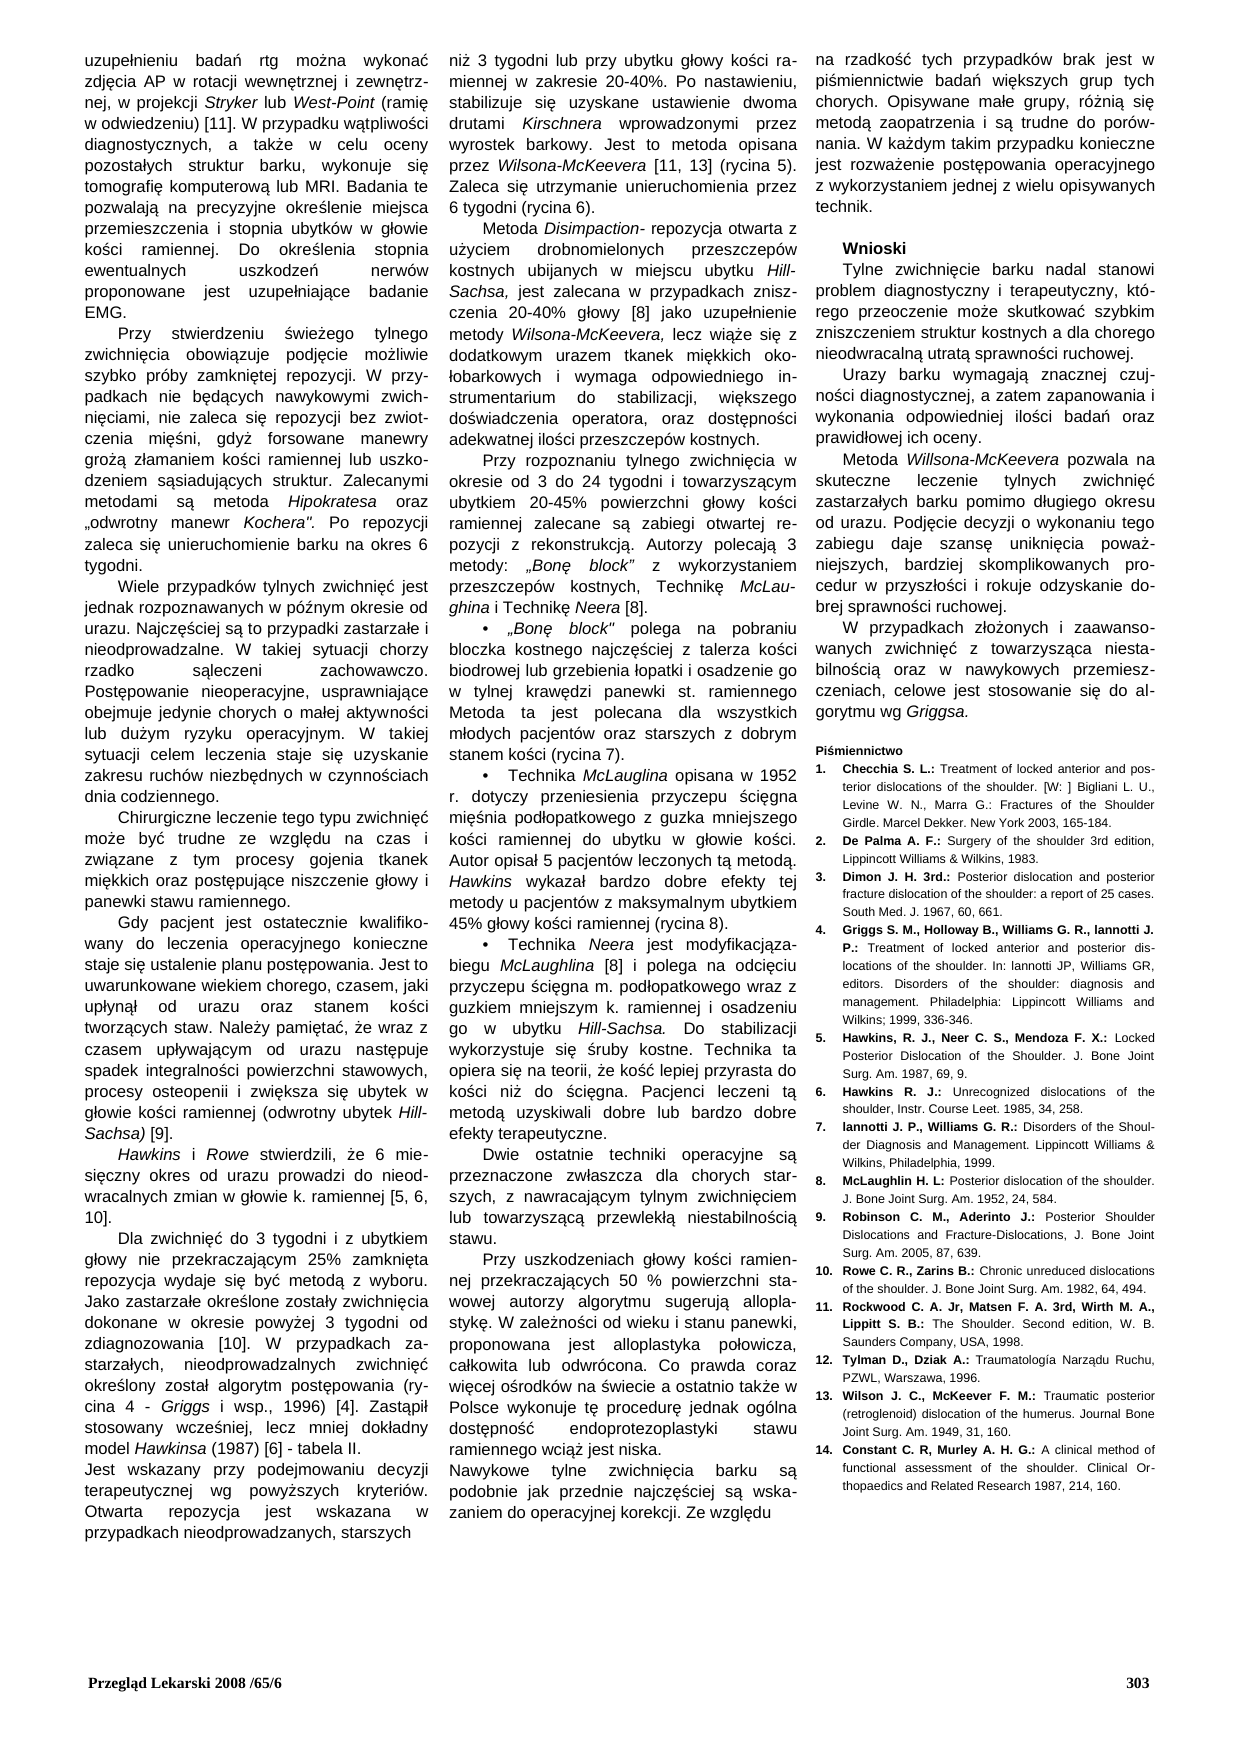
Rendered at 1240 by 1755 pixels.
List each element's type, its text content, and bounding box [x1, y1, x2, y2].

text uzupełnieniu badań rtg można wykonać zdjęcia AP w rotacji wewnętrznej i zewnętrz­nej, w projekcji Stryker lub West-Point (ra­mię w odwiedzeniu) [11]. W przypadku wąt­pliwości diagnostycznych, a także w celu oceny pozostałych struktur barku, wykonu­je się tomografię komputerową lub MRI. Badania te pozwalają na precyzyjne okre­ślenie miejsca przemieszczenia i stopnia ubytków w głowie kości ramiennej. Do okre­ślenia stopnia ewentualnych uszkodzeń ner­wów proponowane jest uzupełniające bada­nie EMG. [84, 50, 428, 322]
text Chirurgiczne leczenie tego typu zwich­nięć może być trudne ze względu na czas i związane z tym procesy gojenia tkanek miękkich oraz postępujące niszczenie gło­wy i panewki stawu ramiennego. [84, 808, 428, 911]
text Dla zwichnięć do 3 tygodni i z ubytkiem głowy nie przekraczającym 25% zamknięta repozycja wydaje się być metodą z wyboru. Jako zastarzałe określone zostały zwichnię­cia dokonane w okresie powyżej 3 tygodni od zdiagnozowania [10]. W przypadkach za­starzałych, nieodprowadzalnych zwichnięć określony został algorytm postępowania (ry­cina 4 - Griggs i wsp., 1996) [4]. Zastąpił stosowany wcześniej, lecz mniej dokładny model Hawkinsa (1987) [6] - tabela II. [84, 1229, 428, 1458]
list Rowe C. R., Zarins B.: Chronic unreduced disloca­tions of the shoulder. J. Bone Joint Surg. Am. 1982, 64, 494. [815, 1263, 1155, 1296]
text Nawykowe tylne zwichnięcia barku są podobnie jak przednie najczęściej są wska­zaniem do operacyjnej korekcji. Ze względu [449, 1461, 797, 1522]
list Constant C. R, Murley A. H. G.: A clinical method of functional assessment of the shoulder. Clinical Or­thopaedics and Related Research 1987, 214, 160. [815, 1442, 1155, 1493]
list lannotti J. P., Williams G. R.: Disorders of the Shoul­der Diagnosis and Management. Lippincott Williams & Wilkins, Philadelphia, 1999. [815, 1120, 1155, 1170]
text Przy stwierdzeniu świeżego tylnego zwichnięcia obowiązuje podjęcie możliwie szybko próby zamkniętej repozycji. W przy­padkach nie będących nawykowymi zwich­nięciami, nie zaleca się repozycji bez zwiot­czenia mięśni, gdyż forsowane manewry grożą złamaniem kości ramiennej lub uszko­dzeniem sąsiadujących struktur. Zalecany­mi metodami są metoda Hipokratesa oraz „odwrotny manewr Kochera". Po repozycji zaleca się unieruchomienie barku na okres 6 tygodni. [84, 324, 428, 574]
text niż 3 tygodni lub przy ubytku głowy kości ra­miennej w zakresie 20-40%. Po nastawie­niu, stabilizuje się uzyskane ustawienie dwo­ma drutami Kirschnera wprowadzonymi przez wyrostek barkowy. Jest to metoda opi­sana przez Wilsona-McKeevera [11, 13] (ry­cina 5). Zaleca się utrzymanie unieruchomie­nia przez 6 tygodni (rycina 6). [449, 51, 797, 217]
list Hawkins, R. J., Neer C. S., Mendoza F. X.: Locked Posterior Dislocation of the Shoulder. J. Bone Joint Surg. Am. 1987, 69, 9. [815, 1030, 1155, 1081]
text Gdy pacjent jest ostatecznie kwalifiko­wany do leczenia operacyjnego konieczne staje się ustalenie planu postępowania. Jest to uwarunkowane wiekiem chorego, cza­sem, jaki upłynął od urazu oraz stanem ko­ści tworzących staw. Należy pamiętać, że wraz z czasem upływającym od urazu na­stępuje spadek integralności powierzchni stawowych, procesy osteopenii i zwiększa się ubytek w głowie kości ramiennej (odwrot­ny ubytek Hill-Sachsa) [9]. [84, 913, 428, 1143]
text 303 [1123, 1674, 1152, 1692]
text Przegląd Lekarski 2008 /65/6 [88, 1674, 320, 1692]
list Hawkins R. J.: Unrecognized dislocations of the shoulder, Instr. Course Leet. 1985, 34, 258. [815, 1084, 1155, 1116]
text Urazy barku wymagają znacznej czuj­ności diagnostycznej, a zatem zapanowa­nia i wykonania odpowiedniej ilości badań oraz prawidłowej ich oceny. [815, 365, 1155, 447]
list Robinson C. M., Aderinto J.: Posterior Shoulder Dislocations and Fracture-Dislocations, J. Bone Joint Surg. Am. 2005, 87, 639. [815, 1209, 1155, 1260]
text Piśmiennictwo [815, 744, 1155, 758]
text Hawkins i Rowe stwierdzili, że 6 mie­sięczny okres od urazu prowadzi do nieod­wracalnych zmian w głowie k. ramiennej [5, 6, 10]. [84, 1144, 428, 1227]
text Jest wskazany przy podejmowaniu de­cyzji terapeutycznej wg powyższych kryte­riów. Otwarta repozycja jest wskazana w przypadkach nieodprowadzanych, starszych [84, 1460, 428, 1542]
text Przy rozpoznaniu tylnego zwichnięcia w okresie od 3 do 24 tygodni i towarzyszącym ubytkiem 20-45% powierzchni głowy kości ramiennej zalecane są zabiegi otwartej re­pozycji z rekonstrukcją. Autorzy polecają 3 metody: „Bonę block” z wykorzystaniem przeszczepów kostnych, Technikę McLau- ghina i Technikę Neera [8]. [449, 451, 797, 617]
list De Palma A. F.: Surgery of the shoulder 3rd edition, Lippincott Williams & Wilkins, 1983. [815, 833, 1155, 866]
list Technika Neera jest modyfikacjąza- biegu McLaughlina [8] i polega na odcięciu przyczepu ścięgna m. podłopatkowego wraz z guzkiem mniejszym k. ramiennej i osadze­niu go w ubytku Hill-Sachsa. Do stabilizacji wykorzystuje się śruby kostne. Technika ta opiera się na teorii, że kość lepiej przyrasta do kości niż do ścięgna. Pacjenci leczeni tą metodą uzyskiwali dobre lub bardzo dobre efekty terapeutyczne. [449, 934, 797, 1143]
subtitle Wnioski [815, 239, 1155, 258]
text W przypadkach złożonych i zaawanso­wanych zwichnięć z towarzysząca niesta­bilnością oraz w nawykowych przemiesz­czeniach, celowe jest stosowanie się do al­gorytmu wg Griggsa. [815, 618, 1155, 721]
list „Bonę block" polega na pobraniu bloczka kostnego najczęściej z talerza ko­ści biodrowej lub grzebienia łopatki i osadze­nie go w tylnej krawędzi panewki st. ramien­nego Metoda ta jest polecana dla wszyst­kich młodych pacjentów oraz starszych z dobrym stanem kości (rycina 7). [449, 619, 797, 764]
list Dimon J. H. 3rd.: Posterior dislocation and posterior fracture dislocation of the shoulder: a report of 25 cases. South Med. J. 1967, 60, 661. [815, 869, 1155, 919]
list Technika McLauglina opisana w 1952 r. dotyczy przeniesienia przyczepu ścię­gna mięśnia podłopatkowego z guzka mniej­szego kości ramiennej do ubytku w głowie kości. Autor opisał 5 pacjentów leczonych tą metodą. Hawkins wykazał bardzo dobre efekty tej metody u pacjentów z maksymal­nym ubytkiem 45% głowy kości ramiennej (rycina 8). [449, 766, 797, 933]
list McLaughlin H. L: Posterior dislocation of the shoul­der. J. Bone Joint Surg. Am. 1952, 24, 584. [815, 1174, 1155, 1206]
text na rzadkość tych przypadków brak jest w piśmiennictwie badań większych grup tych chorych. Opisywane małe grupy, różnią się metodą zaopatrzenia i są trudne do porów­nania. W każdym takim przypadku koniecz­ne jest rozważenie postępowania operacyj­nego z wykorzystaniem jednej z wielu opi­sywanych technik. [815, 50, 1155, 216]
text Tylne zwichnięcie barku nadal stanowi problem diagnostyczny i terapeutyczny, któ­rego przeoczenie może skutkować szybkim zniszczeniem struktur kostnych a dla cho­rego nieodwracalną utratą sprawności ru­chowej. [815, 260, 1155, 363]
list Griggs S. M., Holloway B., Williams G. R., lannotti J. P.: Treatment of locked anterior and posterior dis­locations of the shoulder. In: lannotti JP, Williams GR, editors. Disorders of the shoulder: diagnosis and management. Philadelphia: Lippincott Williams and Wilkins; 1999, 336-346. [815, 923, 1155, 1027]
text Przy uszkodzeniach głowy kości ramien­nej przekraczających 50 % powierzchni sta­wowej autorzy algorytmu sugerują allopla- stykę. W zależności od wieku i stanu panew­ki, proponowana jest alloplastyka połowicza, całkowita lub odwrócona. Co prawda coraz więcej ośrodków na świecie a ostatnio tak­że w Polsce wykonuje tę procedurę jednak ogólna dostępność endoprotezoplastyki sta­wu ramiennego wciąż jest niska. [449, 1250, 797, 1459]
list Tylman D., Dziak A.: Traumatología Narządu Ruchu, PZWL, Warszawa, 1996. [815, 1353, 1155, 1385]
text Metoda Disimpaction- repozycja otwarta z użyciem drobnomielonych przeszczepów kostnych ubijanych w miejscu ubytku Hill- Sachsa, jest zalecana w przypadkach znisz­czenia 20-40% głowy [8] jako uzupełnienie metody Wilsona-McKeevera, lecz wiąże się z dodatkowym urazem tkanek miękkich oko- łobarkowych i wymaga odpowiedniego in­strumentarium do stabilizacji, większego doświadczenia operatora, oraz dostępności adekwatnej ilości przeszczepów kostnych. [449, 219, 797, 449]
text Wiele przypadków tylnych zwichnięć jest jednak rozpoznawanych w późnym okresie od urazu. Najczęściej są to przypadki za­starzałe i nieodprowadzalne. W takiej sytu­acji chorzy rzadko sąleczeni zachowawczo. Postępowanie nieoperacyjne, usprawniają­ce obejmuje jedynie chorych o małej aktyw­ności lub dużym ryzyku operacyjnym. W ta­kiej sytuacji celem leczenia staje się uzy­skanie zakresu ruchów niezbędnych w czyn­nościach dnia codziennego. [84, 576, 428, 806]
text Metoda Willsona-McKeevera pozwala na skuteczne leczenie tylnych zwichnięć zastarzałych barku pomimo długiego okre­su od urazu. Podjęcie decyzji o wykonaniu tego zabiegu daje szansę uniknięcia poważ­niejszych, bardziej skomplikowanych pro­cedur w przyszłości i rokuje odzyskanie do­brej sprawności ruchowej. [815, 449, 1155, 616]
list Rockwood C. A. Jr, Matsen F. A. 3rd, Wirth M. A., Lippitt S. B.: The Shoulder. Second edition, W. B. Saunders Company, USA, 1998. [815, 1299, 1155, 1349]
list Wilson J. C., McKeever F. M.: Traumatic posterior (retroglenoid) dislocation of the humerus. Journal Bone Joint Surg. Am. 1949, 31, 160. [815, 1389, 1155, 1439]
text Dwie ostatnie techniki operacyjne są przeznaczone zwłaszcza dla chorych star­szych, z nawracającym tylnym zwichnięciem lub towarzyszącą przewlekłą niestabilnością stawu. [449, 1145, 797, 1248]
list Checchia S. L.: Treatment of locked anterior and pos­terior dislocations of the shoulder. [W: ] Bigliani L. U., Levine W. N., Marra G.: Fractures of the Shoulder Girdle. Marcel Dekker. New York 2003, 165-184. [815, 762, 1155, 830]
